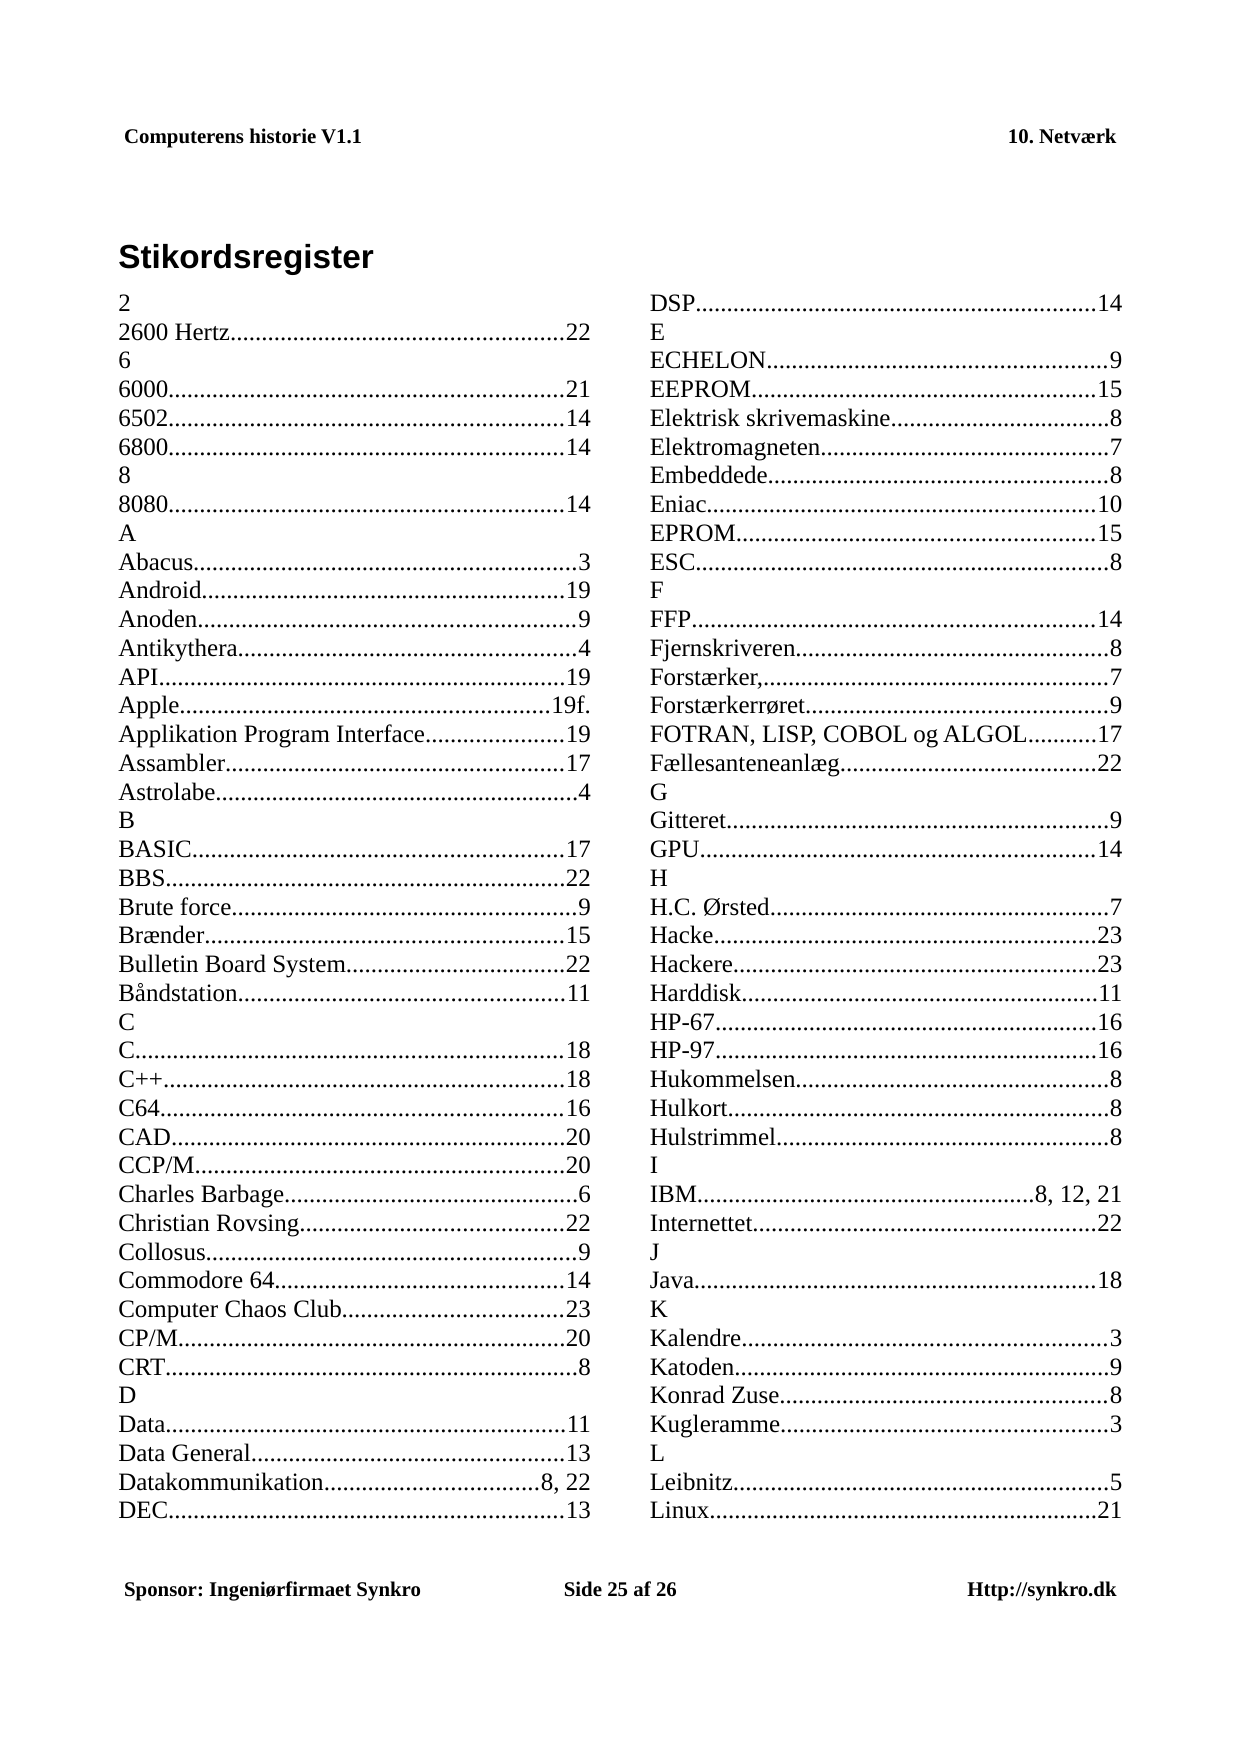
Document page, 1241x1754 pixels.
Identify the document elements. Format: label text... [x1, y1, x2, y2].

text Christian Rovsing 22 [118, 1208, 591, 1237]
text Konrad Zuse 8 [649, 1380, 1122, 1409]
text Computer Chaos Club 23 [118, 1294, 591, 1323]
text A [118, 518, 591, 547]
text Kalendre 3 [649, 1323, 1122, 1352]
text Hulkort 8 [649, 1093, 1122, 1122]
text ECHELON 9 [649, 345, 1122, 374]
text J [649, 1237, 1122, 1265]
text Anoden 9 [118, 604, 591, 633]
text Linux 21 [649, 1495, 1122, 1524]
text Båndstation 11 [118, 978, 591, 1007]
text FOTRAN, LISP, COBOL og ALGOL 17 [649, 719, 1122, 748]
text ESC 8 [649, 547, 1122, 575]
text Forstærkerrøret 9 [649, 690, 1122, 719]
text Data 11 [118, 1409, 591, 1438]
text Data General 13 [118, 1438, 591, 1467]
text Gitteret 9 [649, 805, 1122, 834]
text 6000 21 [118, 374, 591, 403]
text Leibnitz 5 [649, 1467, 1122, 1495]
text C64 16 [118, 1093, 591, 1122]
text C [118, 1007, 591, 1035]
text Bulletin Board System 22 [118, 949, 591, 978]
text Elektrisk skrivemaskine 8 [649, 403, 1122, 432]
text HP-67 16 [649, 1007, 1122, 1035]
text Elektromagneten 7 [649, 432, 1122, 460]
text HP-97 16 [649, 1035, 1122, 1064]
text DSP 14 [649, 288, 1122, 317]
text Brute force 9 [118, 892, 591, 920]
text Java 18 [649, 1265, 1122, 1294]
text Brænder 15 [118, 920, 591, 949]
text 2 [118, 288, 591, 317]
text C 18 [118, 1035, 591, 1064]
text Fællesanteneanlæg 22 [649, 748, 1122, 777]
text Collosus 9 [118, 1237, 591, 1265]
text Apple 19f. [118, 690, 591, 719]
text Assambler 17 [118, 748, 591, 777]
text Astrolabe 4 [118, 777, 591, 805]
text C++ 18 [118, 1064, 591, 1093]
text Hulstrimmel 8 [649, 1122, 1122, 1150]
text Charles Barbage 6 [118, 1179, 591, 1208]
text Fjernskriveren 8 [649, 633, 1122, 662]
text Forstærker, 7 [649, 662, 1122, 690]
text Hackere 23 [649, 949, 1122, 978]
text Internettet 22 [649, 1208, 1122, 1237]
subtitle Stikordsregister [118, 237, 1122, 275]
text BBS 22 [118, 863, 591, 892]
text CRT 8 [118, 1352, 591, 1380]
text Kugleramme 3 [649, 1409, 1122, 1438]
text B [118, 805, 591, 834]
text CP/M 20 [118, 1323, 591, 1352]
text E [649, 317, 1122, 345]
text 8080 14 [118, 489, 591, 518]
text Embeddede 8 [649, 460, 1122, 489]
text EEPROM 15 [649, 374, 1122, 403]
text Harddisk 11 [649, 978, 1122, 1007]
text Datakommunikation 8, 22 [118, 1467, 591, 1495]
text Hukommelsen 8 [649, 1064, 1122, 1093]
text CCP/M 20 [118, 1150, 591, 1179]
text I [649, 1150, 1122, 1179]
text Applikation Program Interface 19 [118, 719, 591, 748]
text L [649, 1438, 1122, 1467]
text 8 [118, 460, 591, 489]
text D [118, 1380, 591, 1409]
text 6 [118, 345, 591, 374]
text Abacus 3 [118, 547, 591, 575]
text FFP 14 [649, 604, 1122, 633]
text F [649, 575, 1122, 604]
text EPROM 15 [649, 518, 1122, 547]
text Hacke 23 [649, 920, 1122, 949]
text Katoden 9 [649, 1352, 1122, 1380]
text IBM 8, 12, 21 [649, 1179, 1122, 1208]
text CAD 20 [118, 1122, 591, 1150]
text Antikythera 4 [118, 633, 591, 662]
text 6800 14 [118, 432, 591, 460]
text DEC 13 [118, 1495, 591, 1524]
text G [649, 777, 1122, 805]
text Eniac 10 [649, 489, 1122, 518]
text H [649, 863, 1122, 892]
text Commodore 64 14 [118, 1265, 591, 1294]
text BASIC 17 [118, 834, 591, 863]
text API 19 [118, 662, 591, 690]
text H.C. Ørsted 7 [649, 892, 1122, 920]
text GPU 14 [649, 834, 1122, 863]
text K [649, 1294, 1122, 1323]
text 6502 14 [118, 403, 591, 432]
text 2600 Hertz 22 [118, 317, 591, 345]
text Android 19 [118, 575, 591, 604]
